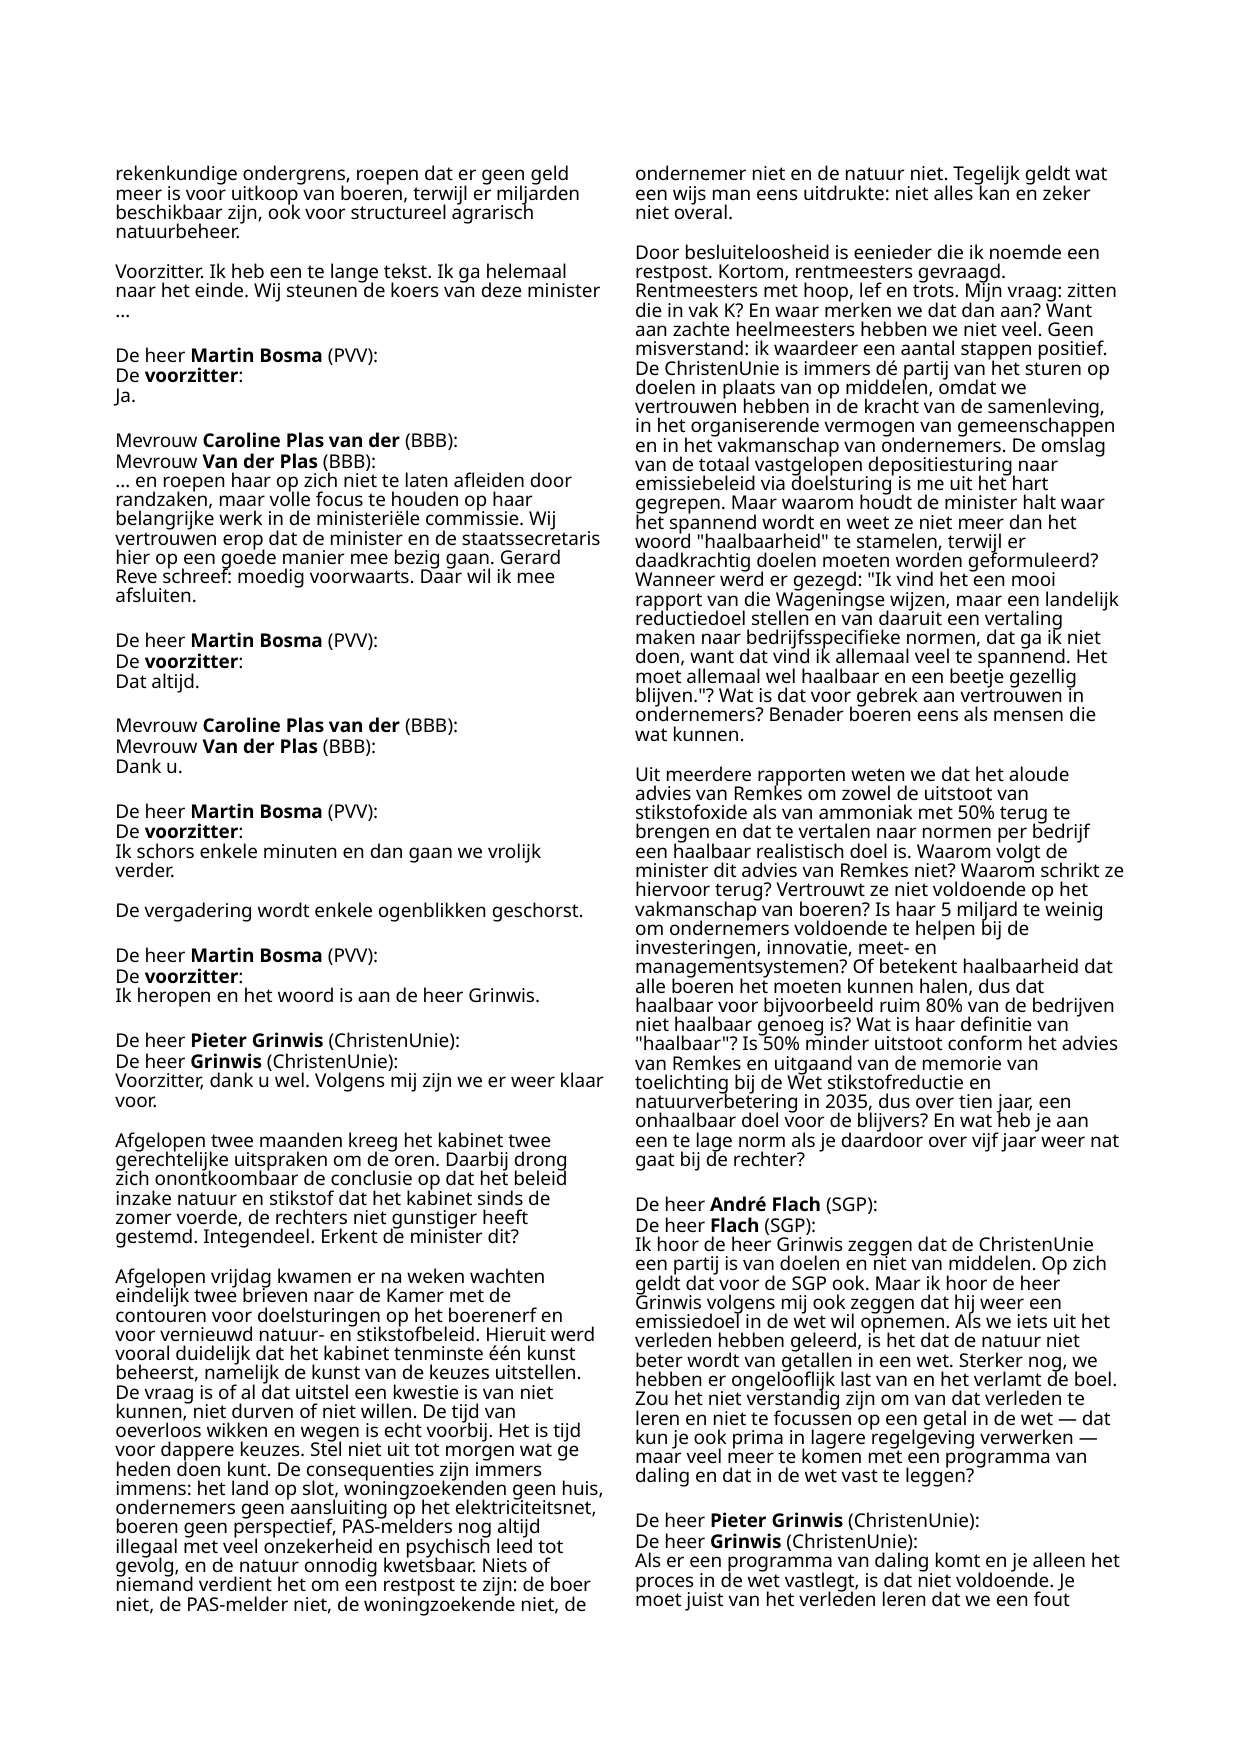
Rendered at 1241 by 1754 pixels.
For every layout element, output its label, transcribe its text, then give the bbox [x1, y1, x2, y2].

text ondernemer niet en de natuur niet. Tegelijk geldt wat een wijs man eens uitdrukte: niet alles kan en zeker niet overal. [635, 165, 1125, 223]
text De heer Flach (SGP): [635, 1217, 1125, 1236]
text Afgelopen vrijdag kwamen er na weken wachten eindelijk twee brieven naar de Kamer met de contouren voor doelsturingen op het boerenerf en voor vernieuwd natuur- en stikstofbeleid. Hieruit werd vooral duidelijk dat het kabinet tenminste één kunst beheerst, namelijk de kunst van de keuzes uitstellen. De vraag is of al dat uitstel een kwestie is van niet kunnen, niet durven of niet willen. De tijd van oeverloos wikken en wegen is echt voorbij. Het is tijd voor dappere keuzes. Stel niet uit tot morgen wat ge heden doen kunt. De consequenties zijn immers immens: het land op slot, woningzoekenden geen huis, ondernemers geen aansluiting op het elektriciteitsnet, boeren geen perspectief, PAS-melders nog altijd illegaal met veel onzekerheid en psychisch leed tot gevolg, en de natuur onnodig kwetsbaar. Niets of niemand verdient het om een restpost te zijn: de boer niet, de PAS-melder niet, de woningzoekende niet, de [115, 1268, 605, 1615]
text De heer Martin Bosma (PVV): [115, 798, 605, 823]
text De voorzitter: [115, 968, 605, 987]
text Mevrouw Caroline Plas van der (BBB): [115, 427, 605, 453]
text Als er een programma van daling komt en je alleen het proces in de wet vastlegt, is dat niet voldoende. Je moet juist van het verleden leren dat we een fout [635, 1552, 1125, 1610]
text De heer Martin Bosma (PVV): [115, 942, 605, 968]
text De voorzitter: [115, 823, 605, 843]
text Ik hoor de heer Grinwis zeggen dat de ChristenUnie een partij is van doelen en niet van middelen. Op zich geldt dat voor de SGP ook. Maar ik hoor de heer Grinwis volgens mij ook zeggen dat hij weer een emissiedoel in de wet wil opnemen. Als we iets uit het verleden hebben geleerd, is het dat de natuur niet beter wordt van getallen in een wet. Sterker nog, we hebben er ongelooflijk last van en het verlamt de boel. Zou het niet verstandig zijn om van dat verleden te leren en niet te focussen op een getal in de wet — dat kun je ook prima in lagere regelgeving verwerken — maar veel meer te komen met een programma van daling en dat in de wet vast te leggen? [635, 1236, 1125, 1487]
text De voorzitter: [115, 367, 605, 387]
text Uit meerdere rapporten weten we dat het aloude advies van Remkes om zowel de uitstoot van stikstofoxide als van ammoniak met 50% terug te brengen en dat te vertalen naar normen per bedrijf een haalbaar realistisch doel is. Waarom volgt de minister dit advies van Remkes niet? Waarom schrikt ze hiervoor terug? Vertrouwt ze niet voldoende op het vakmanschap van boeren? Is haar 5 miljard te weinig om ondernemers voldoende te helpen bij de investeringen, innovatie, meet- en managementsystemen? Of betekent haalbaarheid dat alle boeren het moeten kunnen halen, dus dat haalbaar voor bijvoorbeeld ruim 80% van de bedrijven niet haalbaar genoeg is? Wat is haar definitie van "haalbaar"? Is 50% minder uitstoot conform het advies van Remkes en uitgaand van de memorie van toelichting bij de Wet stikstofreductie en natuurverbetering in 2035, dus over tien jaar, een onhaalbaar doel voor de blijvers? En wat heb je aan een te lage norm als je daardoor over vijf jaar weer nat gaat bij de rechter? [635, 766, 1125, 1170]
text De heer Grinwis (ChristenUnie): [115, 1053, 605, 1072]
text Afgelopen twee maanden kreeg het kabinet twee gerechtelijke uitspraken om de oren. Daarbij drong zich onontkoombaar de conclusie op dat het beleid inzake natuur en stikstof dat het kabinet sinds de zomer voerde, de rechters niet gunstiger heeft gestemd. Integendeel. Erkent de minister dit? [115, 1132, 605, 1247]
text Dank u. [115, 758, 605, 777]
text Mevrouw Caroline Plas van der (BBB): [115, 713, 605, 738]
text Voorzitter. Ik heb een te lange tekst. Ik ga helemaal naar het einde. Wij steunen de koers van deze minister … [115, 263, 605, 321]
text Mevrouw Van der Plas (BBB): [115, 738, 605, 758]
text De heer Grinwis (ChristenUnie): [635, 1533, 1125, 1552]
text Mevrouw Van der Plas (BBB): [115, 453, 605, 472]
text De heer André Flach (SGP): [635, 1191, 1125, 1217]
text rekenkundige ondergrens, roepen dat er geen geld meer is voor uitkoop van boeren, terwijl er miljarden beschikbaar zijn, ook voor structureel agrarisch natuurbeheer. [115, 165, 605, 242]
text … en roepen haar op zich niet te laten afleiden door randzaken, maar volle focus te houden op haar belangrijke werk in de ministeriële commissie. Wij vertrouwen erop dat de minister en de staatssecretaris hier op een goede manier mee bezig gaan. Gerard Reve schreef: moedig voorwaarts. Daar wil ik mee afsluiten. [115, 472, 605, 607]
text De heer Martin Bosma (PVV): [115, 628, 605, 653]
text De voorzitter: [115, 653, 605, 673]
text De vergadering wordt enkele ogenblikken geschorst. [115, 902, 605, 921]
text Voorzitter, dank u wel. Volgens mij zijn we er weer klaar voor. [115, 1072, 605, 1111]
text Dat altijd. [115, 673, 605, 692]
text De heer Martin Bosma (PVV): [115, 342, 605, 367]
text Ja. [115, 387, 605, 406]
text De heer Pieter Grinwis (ChristenUnie): [115, 1027, 605, 1053]
text De heer Pieter Grinwis (ChristenUnie): [635, 1507, 1125, 1533]
text Ik heropen en het woord is aan de heer Grinwis. [115, 987, 605, 1007]
text Ik schors enkele minuten en dan gaan we vrolijk verder. [115, 843, 605, 881]
text Door besluiteloosheid is eenieder die ik noemde een restpost. Kortom, rentmeesters gevraagd. Rentmeesters met hoop, lef en trots. Mijn vraag: zitten die in vak K? En waar merken we dat dan aan? Want aan zachte heelmeesters hebben we niet veel. Geen misverstand: ik waardeer een aantal stappen positief. De ChristenUnie is immers dé partij van het sturen op doelen in plaats van op middelen, omdat we vertrouwen hebben in de kracht van de samenleving, in het organiserende vermogen van gemeenschappen en in het vakmanschap van ondernemers. De omslag van de totaal vastgelopen depositiesturing naar emissiebeleid via doelsturing is me uit het hart gegrepen. Maar waarom houdt de minister halt waar het spannend wordt en weet ze niet meer dan het woord "haalbaarheid" te stamelen, terwijl er daadkrachtig doelen moeten worden geformuleerd? Wanneer werd er gezegd: "Ik vind het een mooi rapport van die Wageningse wijzen, maar een landelijk reductiedoel stellen en van daaruit een vertaling maken naar bedrijfsspecifieke normen, dat ga ik niet doen, want dat vind ik allemaal veel te spannend. Het moet allemaal wel haalbaar en een beetje gezellig blijven."? Wat is dat voor gebrek aan vertrouwen in ondernemers? Benader boeren eens als mensen die wat kunnen. [635, 244, 1125, 745]
